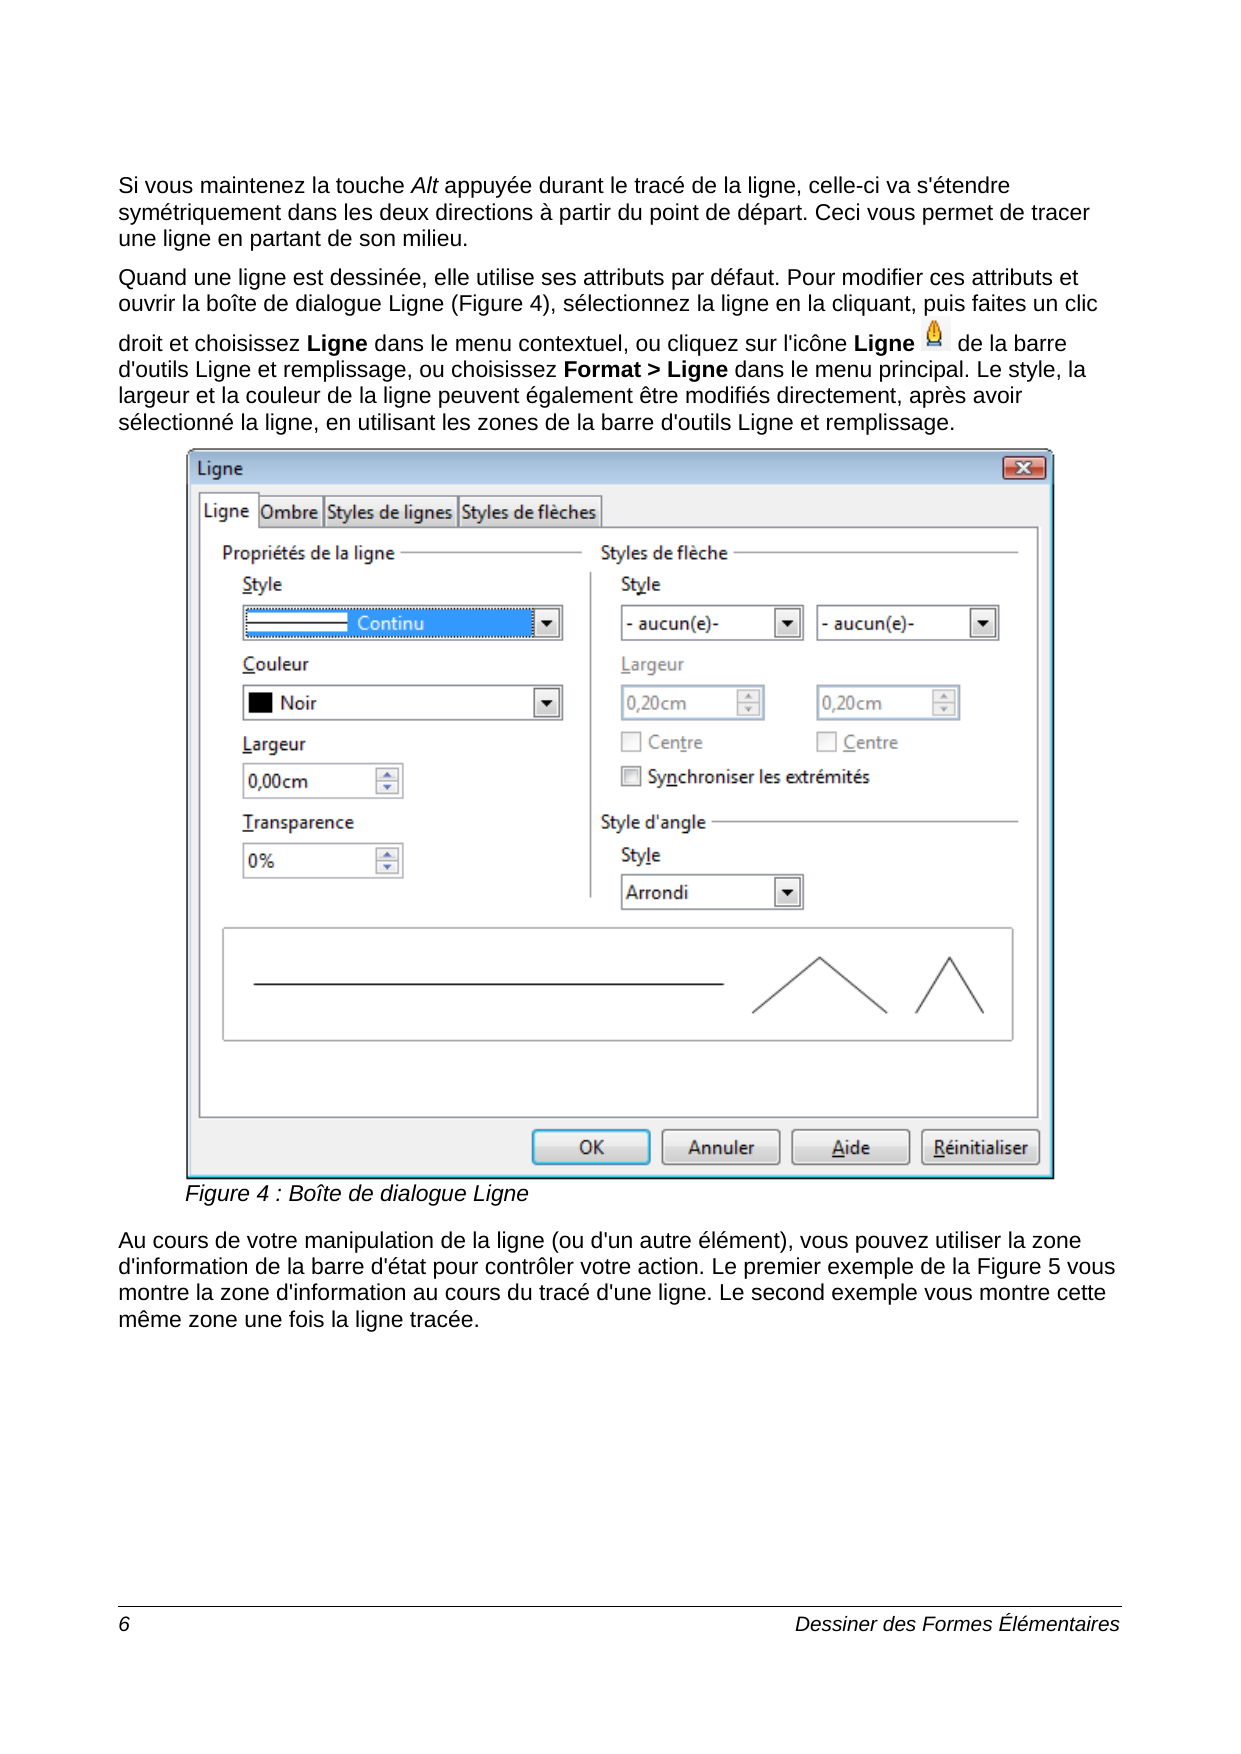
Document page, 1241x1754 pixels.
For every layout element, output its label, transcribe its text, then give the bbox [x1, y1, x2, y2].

text Au cours de votre manipulation de la ligne (ou d'un autre élément), vous pouvez utiliser la zone d'information de la barre d'état pour contrôler votre action. Le premier exemple de la Figure 5 vous montre la zone d'information au cours du tracé d'une ligne. Le second exemple vous montre cette même zone une fois la ligne tracée. [118, 1227, 1122, 1332]
text Si vous maintenez la touche Alt appuyée durant le tracé de la ligne, celle-ci va s'étendre symétriquement dans les deux directions à partir du point de départ. Ceci vous permet de tracer une ligne en partant de son milieu. [118, 172, 1122, 251]
text Quand une ligne est dessinée, elle utilise ses attributs par défaut. Pour modifier ces attributs et ouvrir la boîte de dialogue Ligne (Figure 4), sélectionnez la ligne en la cliquant, puis faites un clic droit et choisissez Ligne dans le menu contextuel, ou cliquez sur l'icône Ligne de la barre d'outils Ligne et remplissage, ou choisissez Format > Ligne dans le menu principal. Le style, la largeur et la couleur de la ligne peuvent également être modifiés directement, après avoir sélectionné la ligne, en utilisant les zones de la barre d'outils Ligne et remplissage. [118, 264, 1122, 435]
text Figure 4 : Boîte de dialogue Ligne [185, 1181, 1055, 1207]
picture [921, 316, 951, 351]
picture [185, 447, 1056, 1181]
